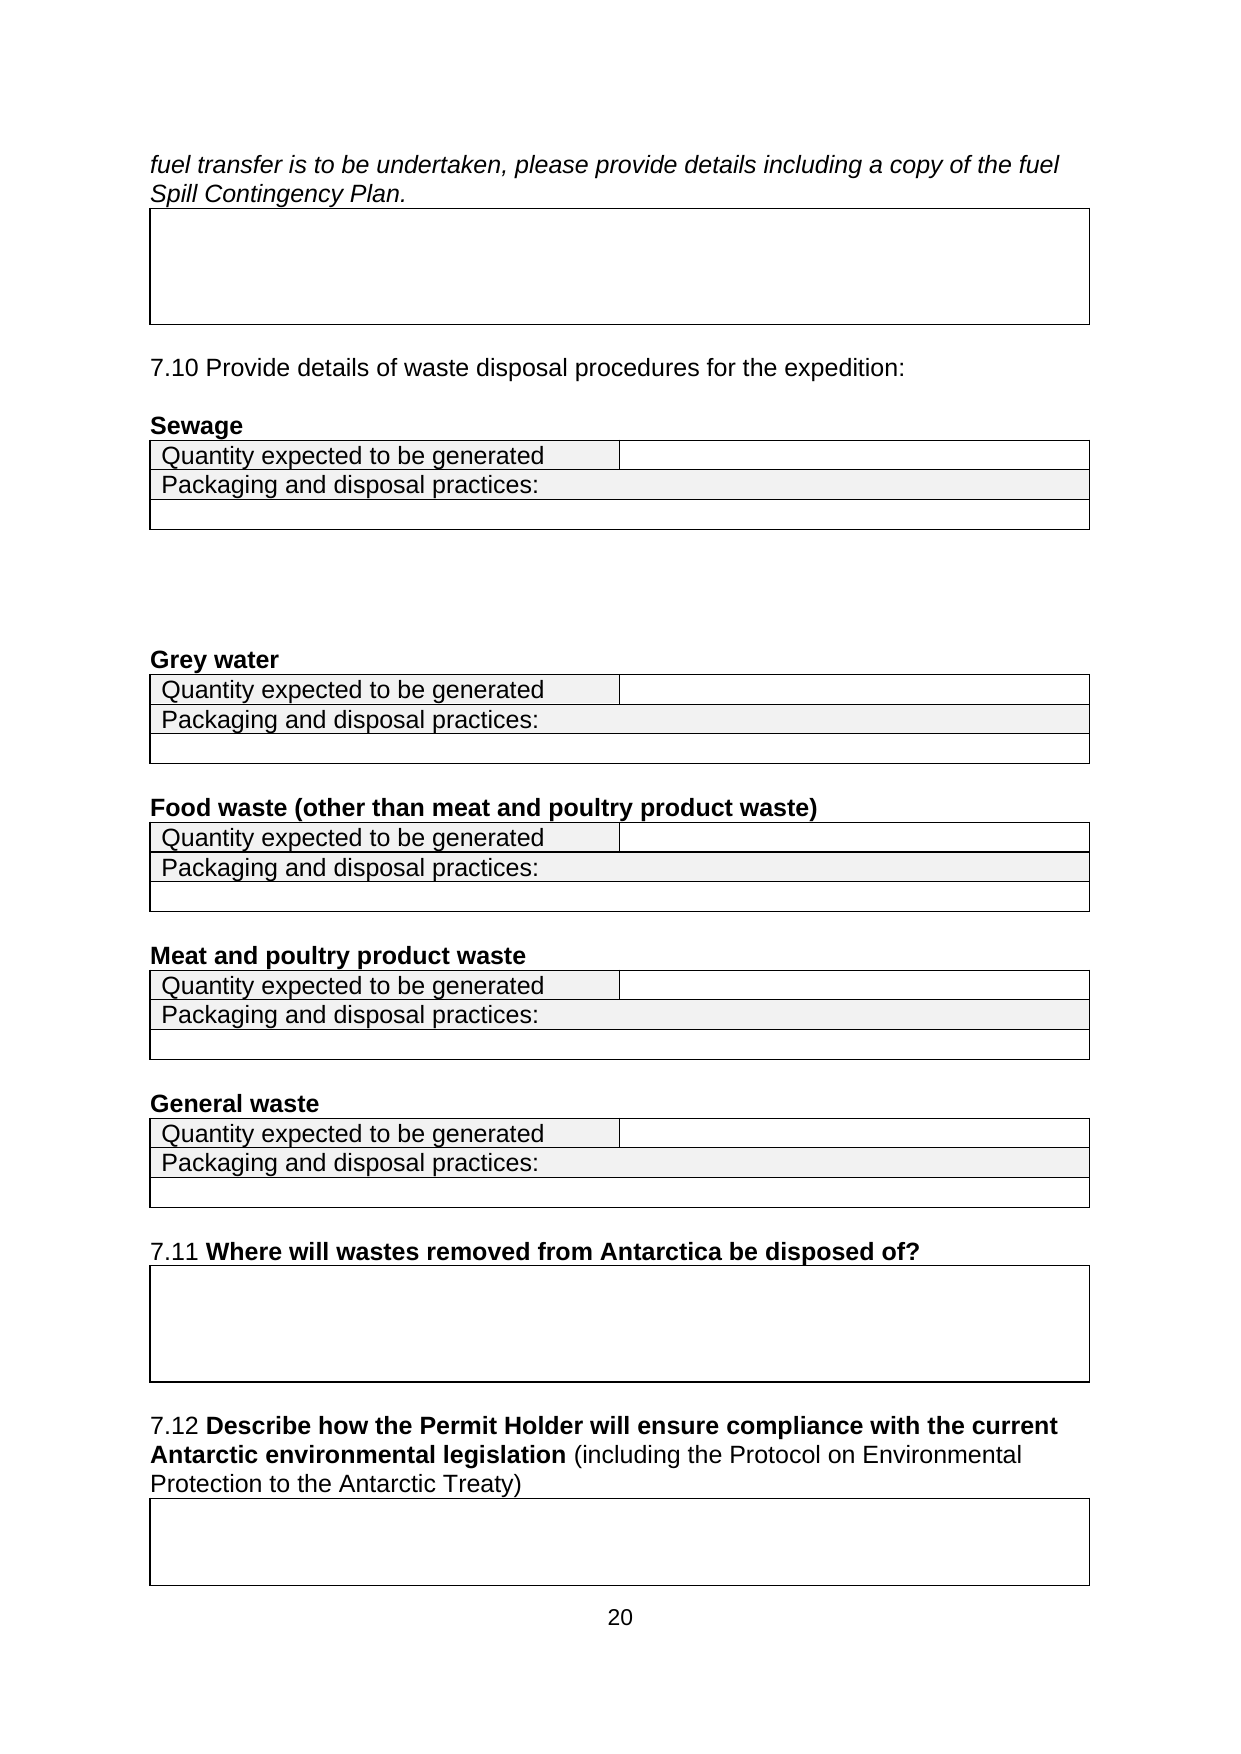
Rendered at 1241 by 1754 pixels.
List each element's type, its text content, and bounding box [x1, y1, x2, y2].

text Meat and poultry product waste [150, 941, 1090, 969]
table_cell [151, 882, 1089, 911]
table_header [620, 675, 1089, 703]
table_cell [151, 1030, 1089, 1059]
table_cell Packaging and disposal practices: [151, 1000, 1089, 1029]
table_header [620, 1119, 1089, 1147]
table_header [620, 823, 1089, 851]
text Food waste (other than meat and poultry product waste) [150, 793, 1090, 822]
table_cell Packaging and disposal practices: [151, 1148, 1089, 1177]
table_header [151, 209, 1089, 323]
text Grey water [150, 645, 1090, 674]
text 7.11 Where will wastes removed from Antarctica be disposed of? [150, 1237, 1090, 1265]
text 7.12 Describe how the Permit Holder will ensure compliance with the current Antarctic environmental legislation (including the Protocol on Environmental Protection to the Antarctic Treaty) [150, 1411, 1090, 1497]
table_header [620, 971, 1089, 999]
text fuel transfer is to be undertaken, please provide details including a copy of the fuel Spill Contingency Plan. [150, 150, 1090, 207]
table_cell Packaging and disposal practices: [151, 853, 1089, 881]
table_header Quantity expected to be generated [151, 971, 619, 999]
text Sewage [150, 411, 1090, 439]
table_header [151, 1499, 1089, 1585]
text 7.10 Provide details of waste disposal procedures for the expedition: [150, 353, 1090, 382]
table_header Quantity expected to be generated [151, 823, 619, 851]
table_header [620, 441, 1089, 469]
table_cell [151, 1178, 1089, 1207]
table_cell [151, 500, 1089, 529]
table_cell [151, 734, 1089, 763]
table_cell Packaging and disposal practices: [151, 705, 1089, 733]
table_header Quantity expected to be generated [151, 1119, 619, 1147]
table_header Quantity expected to be generated [151, 675, 619, 703]
table_cell Packaging and disposal practices: [151, 470, 1089, 499]
table_header Quantity expected to be generated [151, 441, 619, 469]
table_header [151, 1266, 1089, 1381]
text General waste [150, 1089, 1090, 1117]
